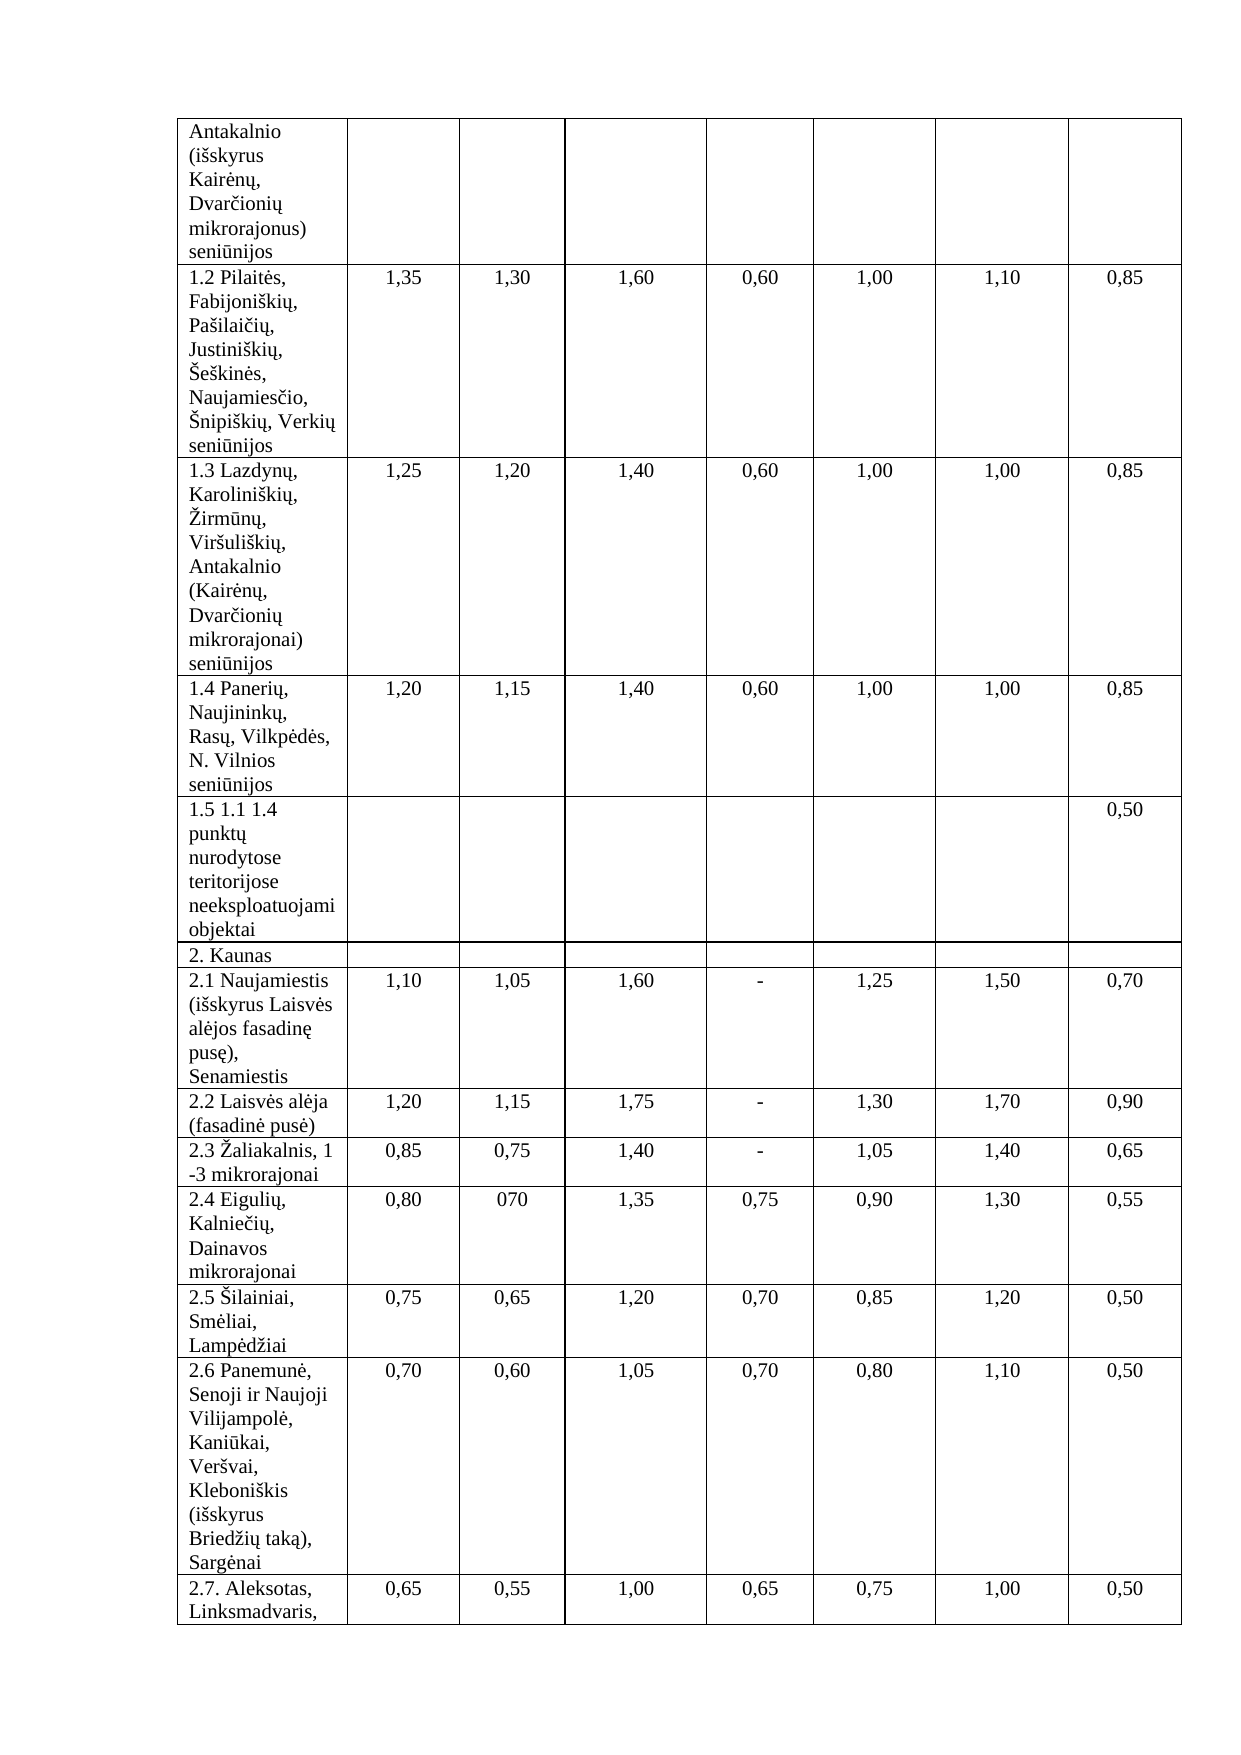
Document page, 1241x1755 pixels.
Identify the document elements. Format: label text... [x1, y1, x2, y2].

table_cell 0,60 [460, 1358, 564, 1574]
table_cell 1,05 [460, 968, 564, 1088]
table_cell 0,70 [707, 1358, 813, 1574]
table_cell 2.1 Naujamiestis (išskyrus Laisvės alėjos fasadinę pusę), Senamiestis [178, 968, 347, 1088]
table_cell 0,60 [707, 458, 813, 675]
table_cell 0,75 [707, 1187, 813, 1283]
table_cell 1,70 [936, 1089, 1068, 1137]
table_cell 1,00 [814, 265, 935, 457]
table_cell [707, 797, 813, 941]
table_cell [936, 119, 1068, 263]
table_cell 0,50 [1069, 797, 1181, 941]
table_cell [460, 119, 564, 263]
table_cell 1.2 Pilaitės, Fabijoniškių, Pašilaičių, Justiniškių, Šeškinės, Naujamiesčio, Šnipiškių, Verkių seniūnijos [178, 265, 347, 457]
table_cell 1,35 [348, 265, 459, 457]
table_cell [460, 943, 564, 967]
table_cell 0,65 [707, 1575, 813, 1623]
table_cell 1,20 [348, 676, 459, 796]
table_cell 0,70 [348, 1358, 459, 1574]
table_cell 2.7. Aleksotas, Linksmadvaris, [178, 1575, 347, 1623]
table_cell 1,00 [566, 1575, 706, 1623]
table_cell 1.4 Panerių, Naujininkų, Rasų, Vilkpėdės, N. Vilnios seniūnijos [178, 676, 347, 796]
table_cell [460, 797, 564, 941]
table_cell 1,20 [460, 458, 564, 675]
table_cell 1,00 [936, 676, 1068, 796]
table_cell 1,75 [566, 1089, 706, 1137]
table_cell [707, 943, 813, 967]
table_cell 1,20 [348, 1089, 459, 1137]
table_cell [566, 797, 706, 941]
table_cell 2.5 Šilainiai, Smėliai, Lampėdžiai [178, 1285, 347, 1357]
table_cell 0,90 [814, 1187, 935, 1283]
table_cell 1,00 [814, 458, 935, 675]
table_cell 1,25 [814, 968, 935, 1088]
table_cell [936, 797, 1068, 941]
table_cell [566, 943, 706, 967]
table_cell 1,00 [814, 676, 935, 796]
table_cell 1,30 [814, 1089, 935, 1137]
table_cell - [707, 968, 813, 1088]
table_cell 0,60 [707, 265, 813, 457]
table_cell [814, 797, 935, 941]
table_cell 0,65 [1069, 1138, 1181, 1186]
table_cell 1.3 Lazdynų, Karoliniškių, Žirmūnų, Viršuliškių, Antakalnio (Kairėnų, Dvarčionių mikrorajonai) seniūnijos [178, 458, 347, 675]
table_cell 1,60 [566, 968, 706, 1088]
table_cell [1069, 943, 1181, 967]
table_cell - [707, 1138, 813, 1186]
table_cell 1,05 [814, 1138, 935, 1186]
table_cell 1,40 [566, 458, 706, 675]
table_cell 1,00 [936, 1575, 1068, 1623]
table_cell 0,75 [460, 1138, 564, 1186]
table_cell 2.6 Panemunė, Senoji ir Naujoji Vilijampolė, Kaniūkai, Veršvai, Kleboniškis (išskyrus Briedžių taką), Sargėnai [178, 1358, 347, 1574]
table_cell 1,20 [566, 1285, 706, 1357]
table_cell [566, 119, 706, 263]
table_cell [707, 119, 813, 263]
table_cell 070 [460, 1187, 564, 1283]
table_cell 1,10 [936, 265, 1068, 457]
table_cell 0,50 [1069, 1285, 1181, 1357]
table_cell [348, 797, 459, 941]
table_cell 0,80 [348, 1187, 459, 1283]
table_cell 0,65 [348, 1575, 459, 1623]
table_cell 1,60 [566, 265, 706, 457]
table_cell 2. Kaunas [178, 943, 347, 967]
table_cell 0,60 [707, 676, 813, 796]
table_cell 2.3 Žaliakalnis, 1 -3 mikrorajonai [178, 1138, 347, 1186]
table_cell 2.2 Laisvės alėja (fasadinė pusė) [178, 1089, 347, 1137]
table_cell 1.5 1.1 1.4 punktų nurodytose teritorijose neeksploatuojami objektai [178, 797, 347, 941]
table_cell 1,10 [936, 1358, 1068, 1574]
table_cell [1069, 119, 1181, 263]
table_cell 1,15 [460, 1089, 564, 1137]
table_cell 0,75 [348, 1285, 459, 1357]
table_cell 1,40 [566, 676, 706, 796]
table_cell 0,80 [814, 1358, 935, 1574]
table_cell 0,85 [1069, 676, 1181, 796]
table_cell [936, 943, 1068, 967]
table_cell 2.4 Eigulių, Kalniečių, Dainavos mikrorajonai [178, 1187, 347, 1283]
table_cell 0,75 [814, 1575, 935, 1623]
table_cell 0,70 [1069, 968, 1181, 1088]
table_cell 1,35 [566, 1187, 706, 1283]
table_cell 1,50 [936, 968, 1068, 1088]
table_cell [814, 943, 935, 967]
table_cell 1,40 [566, 1138, 706, 1186]
table_cell [348, 943, 459, 967]
table_cell Antakalnio (išskyrus Kairėnų, Dvarčionių mikrorajonus) seniūnijos [178, 119, 347, 263]
table_cell 0,85 [1069, 265, 1181, 457]
table_cell 1,30 [936, 1187, 1068, 1283]
table_cell 0,55 [460, 1575, 564, 1623]
table_cell 0,50 [1069, 1358, 1181, 1574]
table_cell [814, 119, 935, 263]
table_cell 1,30 [460, 265, 564, 457]
table_cell 0,90 [1069, 1089, 1181, 1137]
table_cell 0,70 [707, 1285, 813, 1357]
table_cell 1,00 [936, 458, 1068, 675]
table_cell 1,25 [348, 458, 459, 675]
table_cell 0,85 [348, 1138, 459, 1186]
table_cell 1,05 [566, 1358, 706, 1574]
table_cell 1,10 [348, 968, 459, 1088]
table_cell 0,55 [1069, 1187, 1181, 1283]
table_cell 1,15 [460, 676, 564, 796]
table_cell 0,50 [1069, 1575, 1181, 1623]
table_cell 0,65 [460, 1285, 564, 1357]
table_cell 1,20 [936, 1285, 1068, 1357]
table_cell [348, 119, 459, 263]
table_cell 0,85 [1069, 458, 1181, 675]
table_cell 1,40 [936, 1138, 1068, 1186]
table_cell - [707, 1089, 813, 1137]
table_cell 0,85 [814, 1285, 935, 1357]
